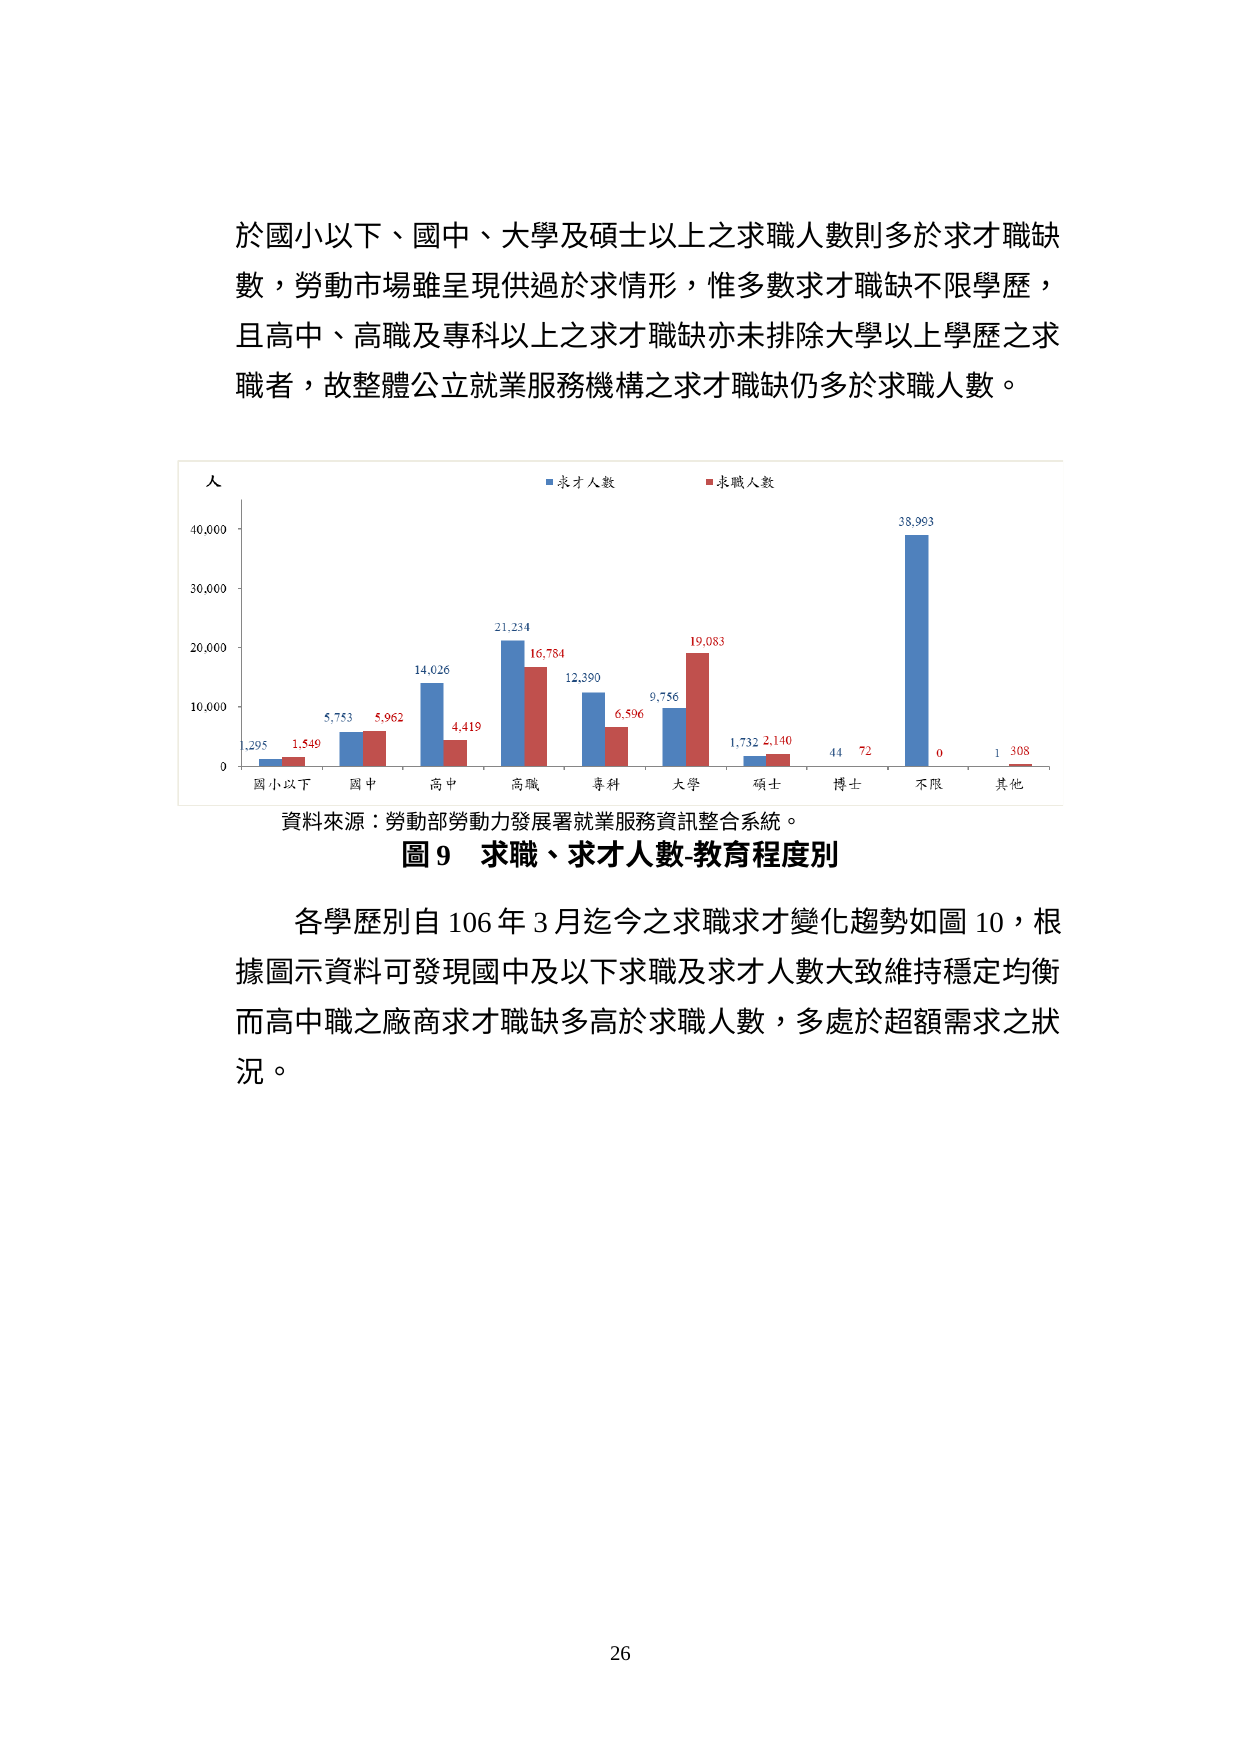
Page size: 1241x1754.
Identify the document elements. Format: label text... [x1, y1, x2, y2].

text 各學歷別自106年3月迄今之求職求才變化趨勢如圖10，根據圖示資料可發現國中及以下求職及求才人數大致維持穩定均衡，而高中職之廠商求才職缺多高於求職人數，多處於超額需求之狀況。 [236, 893, 1063, 1093]
text 資料來源：勞動部勞動力發展署就業服務資訊整合系統。 [177, 806, 1063, 836]
picture [177, 460, 1064, 806]
text 於國小以下、國中、大學及碩士以上之求職人數則多於求才職缺數，勞動市場雖呈現供過於求情形，惟多數求才職缺不限學歷，且高中、高職及專科以上之求才職缺亦未排除大學以上學歷之求職者，故整體公立就業服務機構之求才職缺仍多於求職人數。 [236, 207, 1063, 407]
text 圖9 求職、求才人數-教育程度別 [177, 836, 1063, 873]
